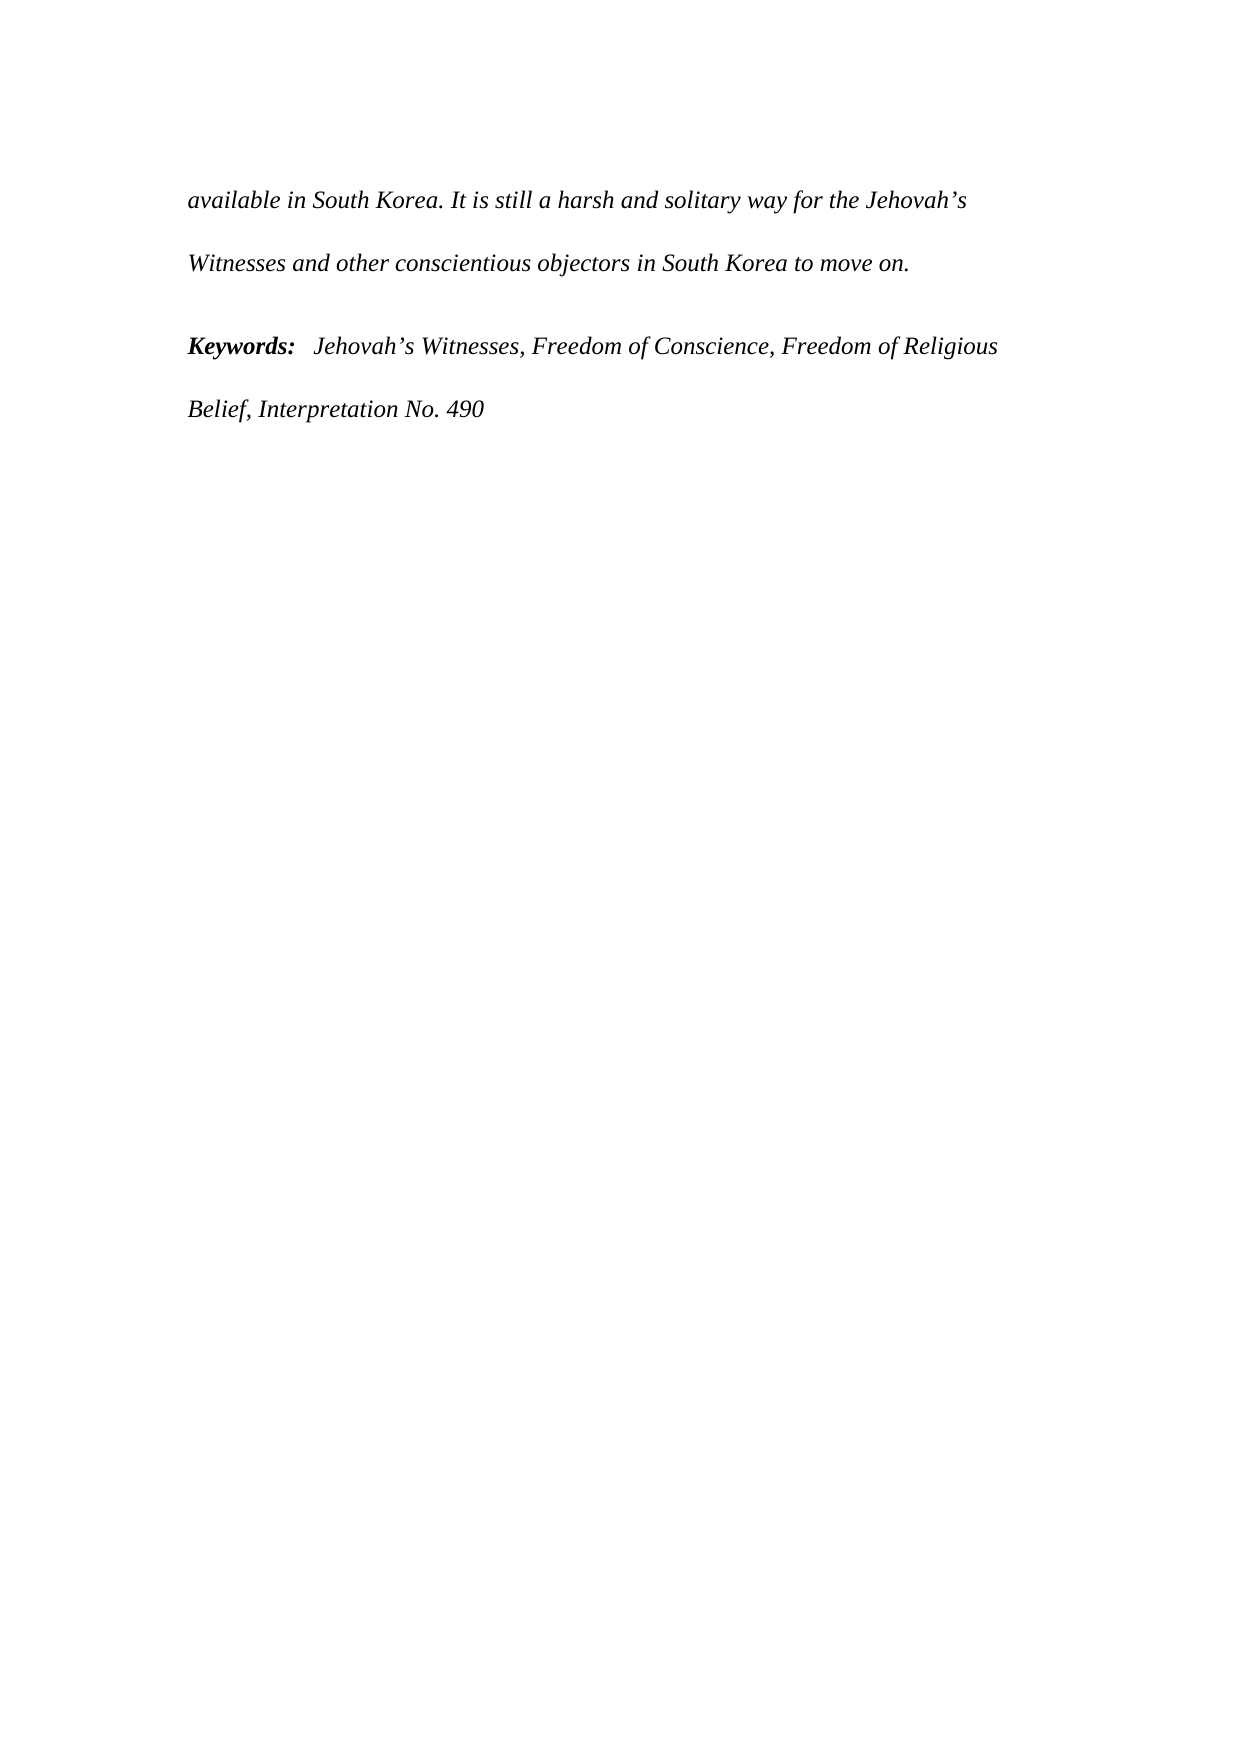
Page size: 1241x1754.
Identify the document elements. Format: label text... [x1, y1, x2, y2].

text available in South Korea. It is still a harsh and solitary way for the Jehovah’s Witnesses and other conscientious objectors in South Korea to move on. [187, 158, 1053, 283]
text Keywords: Jehovah’s Witnesses, Freedom of Conscience, Freedom of Religious Belief, Interpretation No. 490 [187, 304, 1053, 429]
